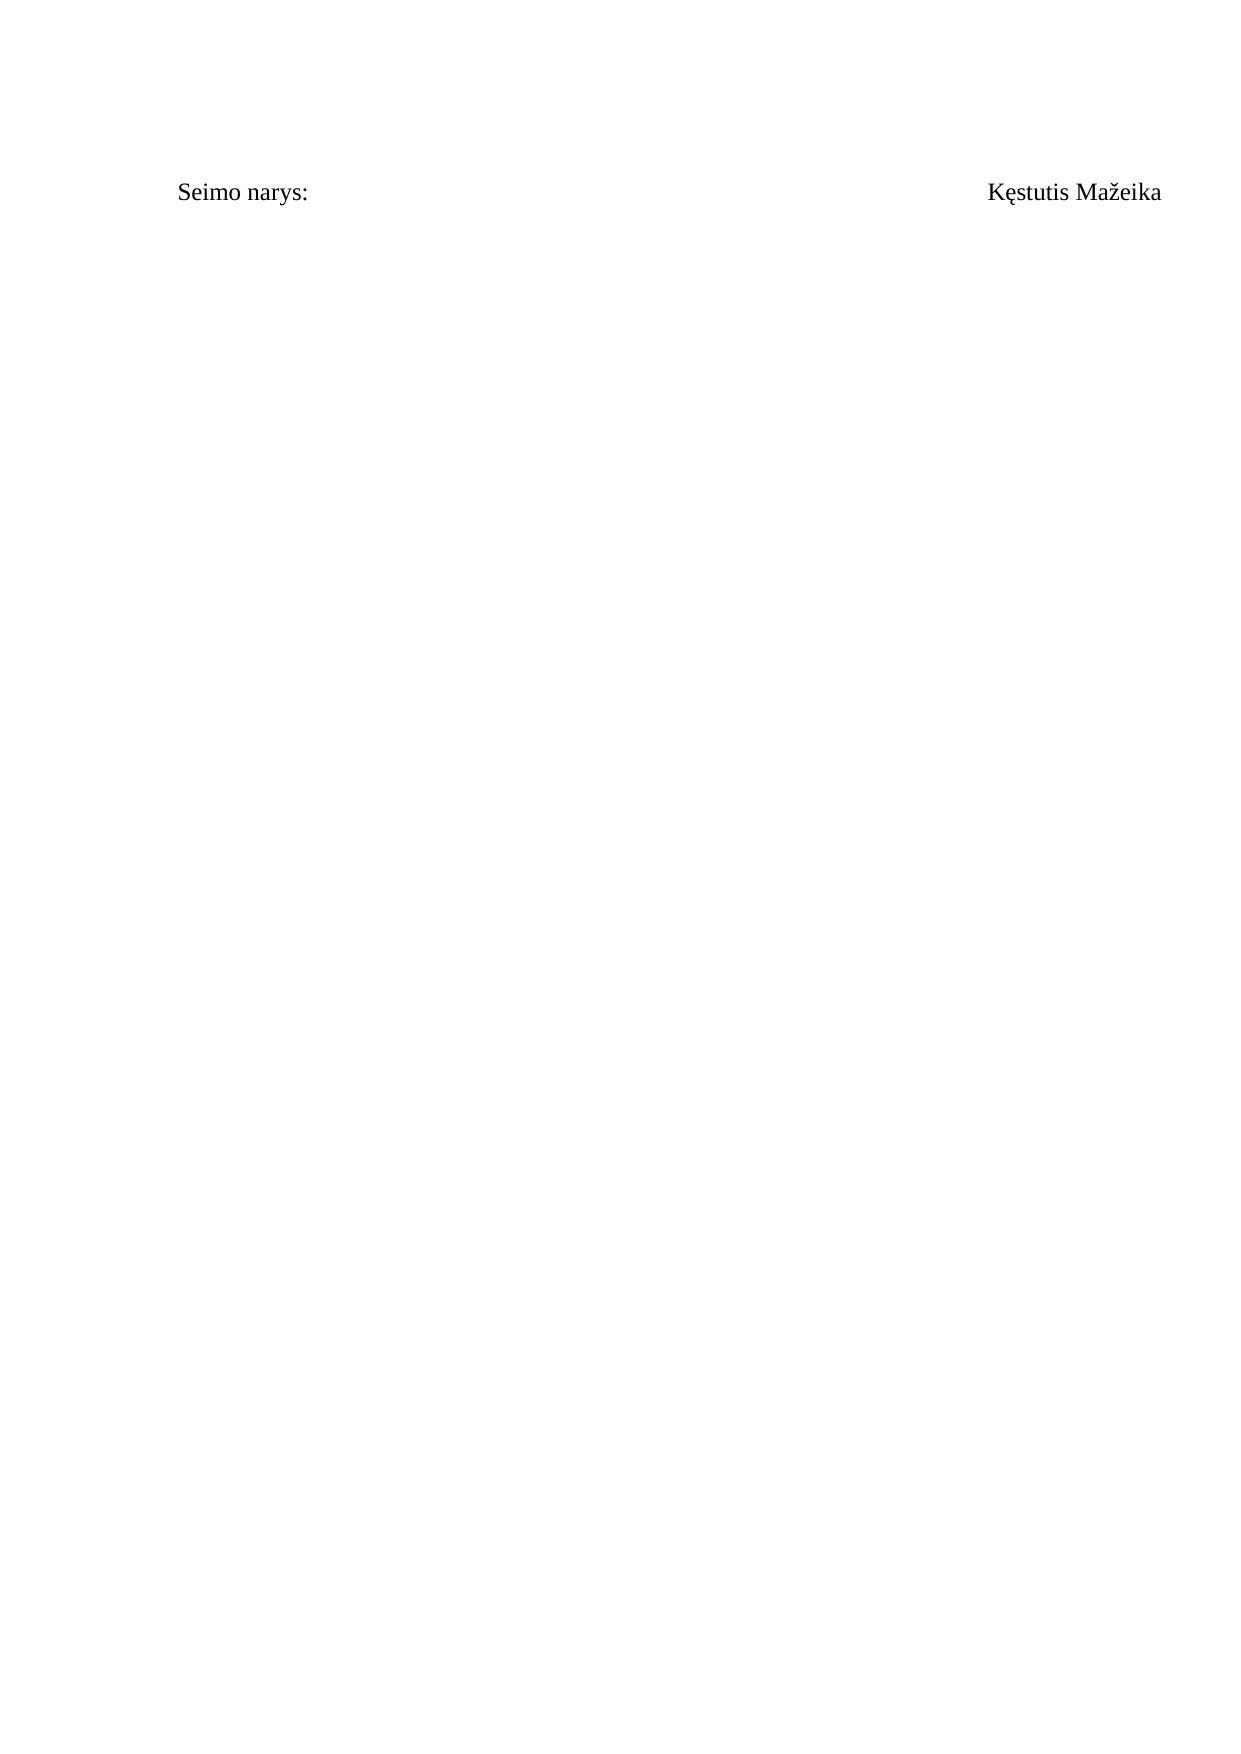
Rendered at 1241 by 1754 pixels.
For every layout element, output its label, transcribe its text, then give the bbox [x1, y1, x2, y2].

text Seimo narys: Kęstutis Mažeika [177, 177, 1181, 206]
